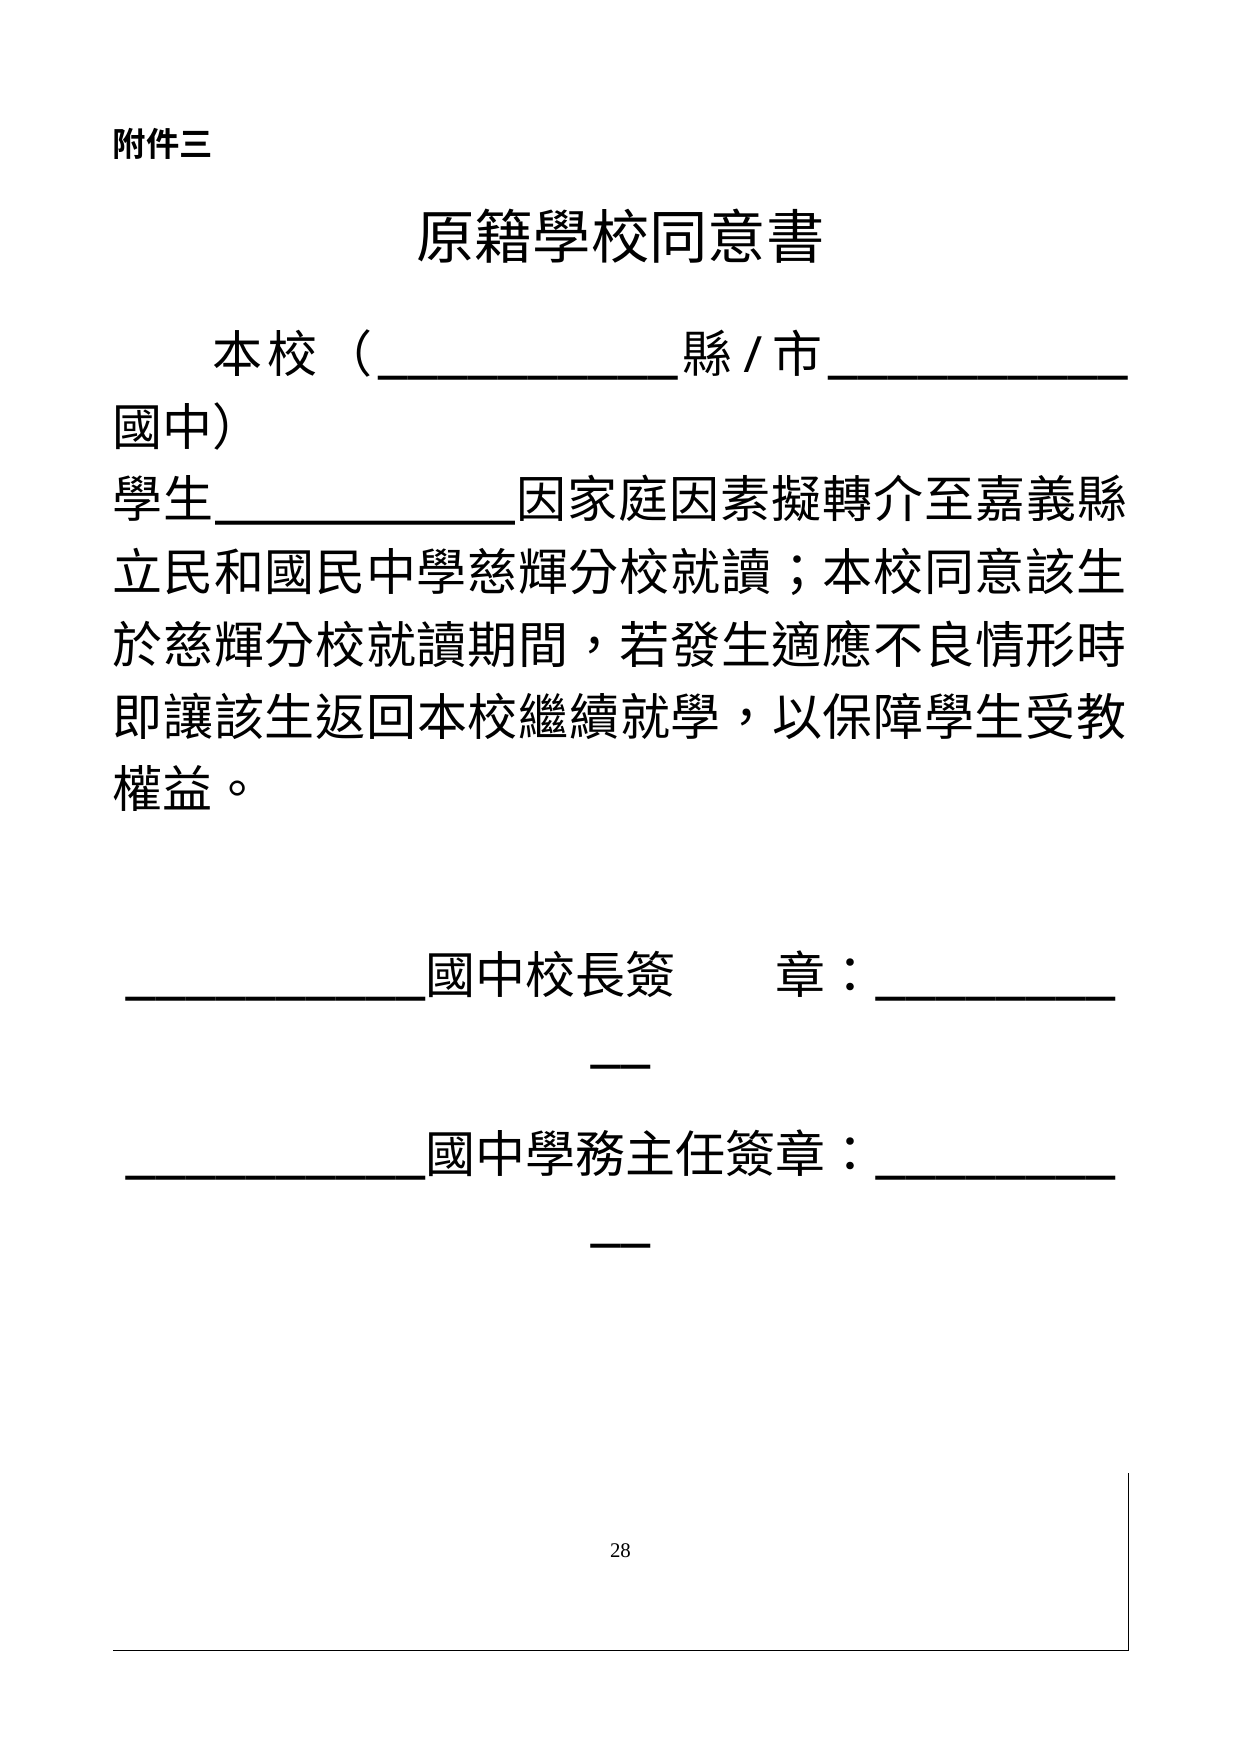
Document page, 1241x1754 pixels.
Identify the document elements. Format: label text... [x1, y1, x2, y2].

text 附件三 [112, 117, 1128, 166]
text 原籍學校同意書 [112, 191, 1128, 275]
text 本校（__________縣/市__________國中） [112, 315, 1128, 460]
text __________國中學務主任簽章：__________ [112, 1114, 1128, 1255]
text 學生__________因家庭因素擬轉介至嘉義縣立民和國民中學慈輝分校就讀；本校同意該生於慈輝分校就讀期間，若發生適應不良情形時，即讓該生返回本校繼續就學，以保障學生受教權益。 [112, 460, 1128, 822]
text __________國中校長簽 章：__________ [112, 936, 1128, 1077]
